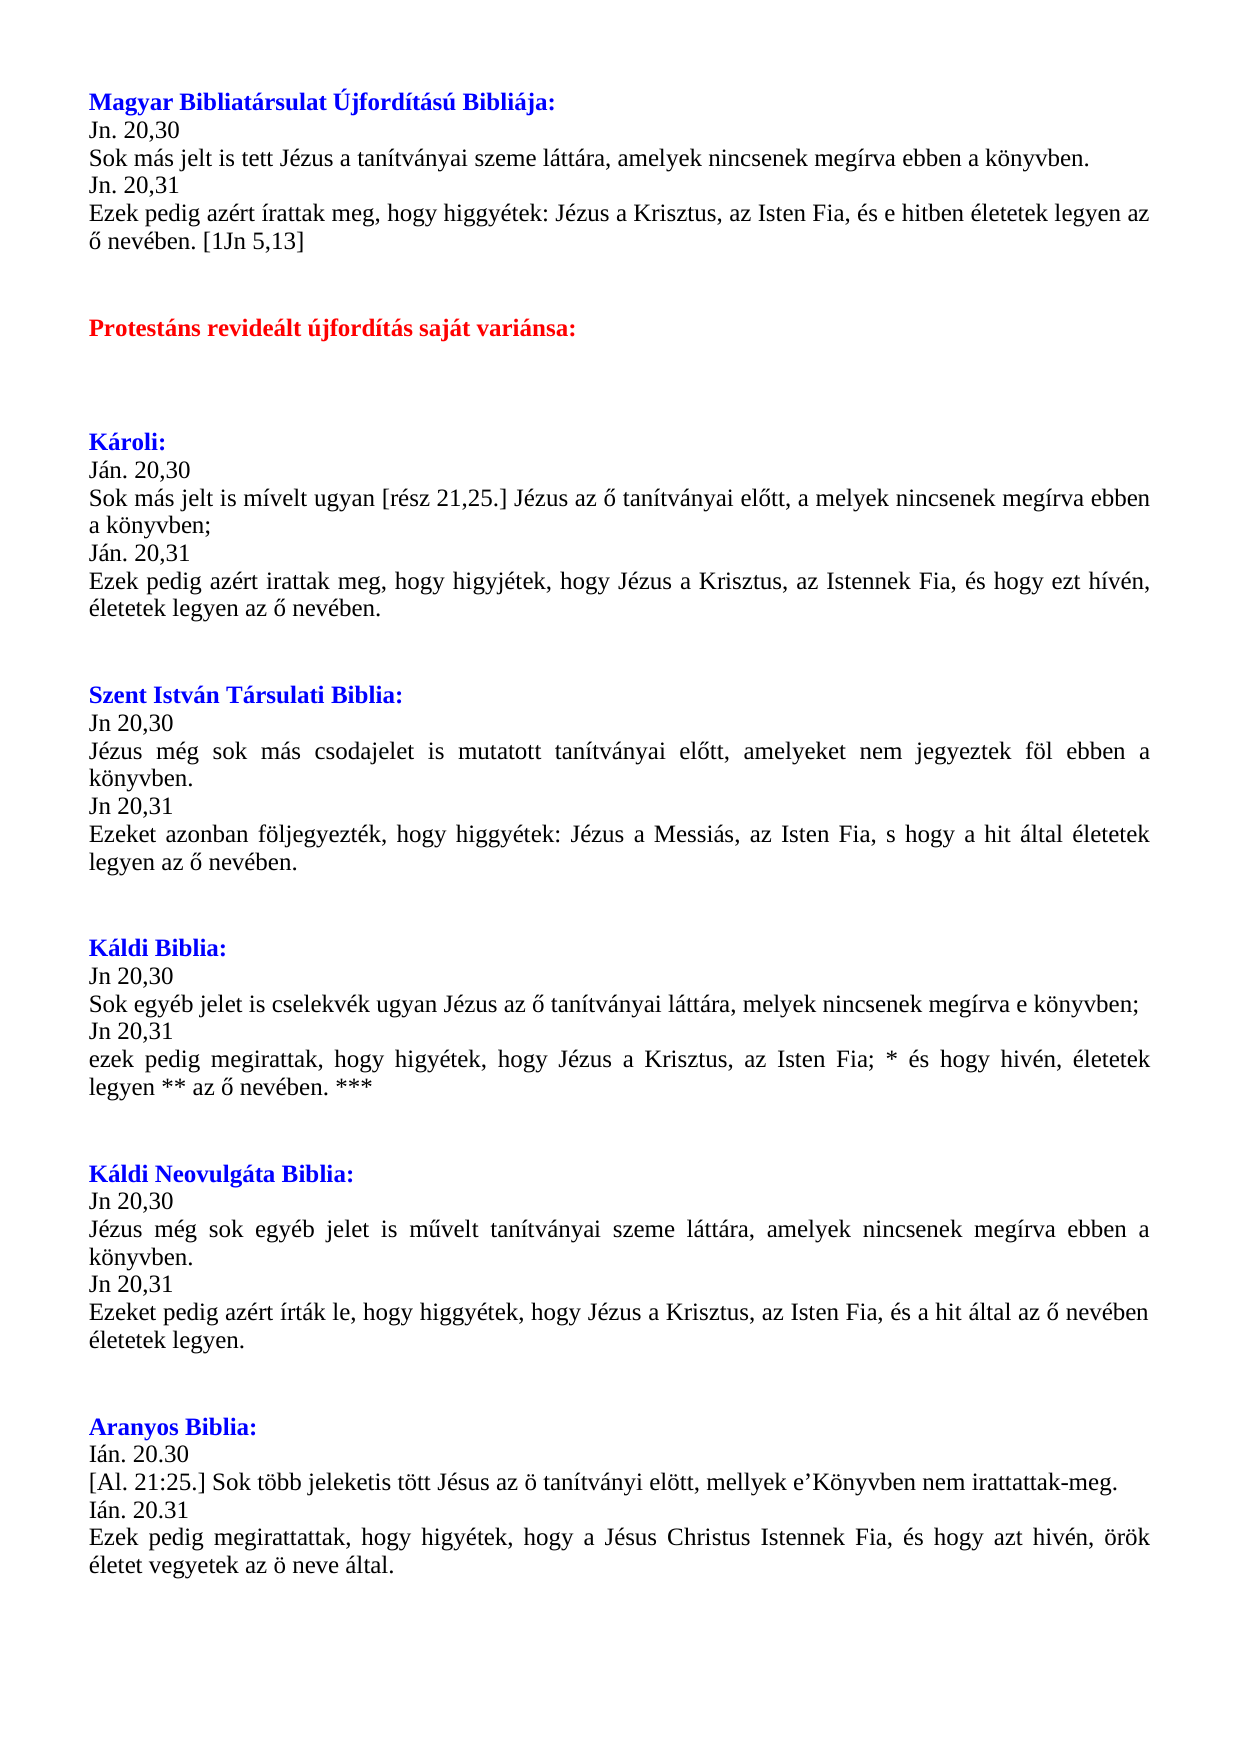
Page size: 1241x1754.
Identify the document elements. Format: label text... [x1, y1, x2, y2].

text Ján. 20,30 [88, 456, 1152, 484]
text Ián. 20.30 [88, 1440, 1152, 1468]
text Ezek pedig azért irattak meg, hogy higyjétek, hogy Jézus a Krisztus, az Istennek Fia, és hogy ezt hívén, életetek legyen az ő nevében. [88, 567, 1152, 622]
text Jn 20,31 [88, 792, 1152, 820]
text Jn 20,30 [88, 1187, 1152, 1215]
text Aranyos Biblia: [88, 1413, 1152, 1440]
text Jézus még sok más csodajelet is mutatott tanítványai előtt, amelyeket nem jegyeztek föl ebben a könyvben. [88, 737, 1152, 792]
text Káldi Biblia: [88, 934, 1152, 962]
text [Al. 21:25.] Sok több jeleketis tött Jésus az ö tanítványi elött, mellyek e’Könyvben nem irattattak-meg. [88, 1468, 1152, 1496]
text Károli: [88, 428, 1152, 456]
text Protestáns revideált újfordítás saját variánsa: [88, 314, 1152, 342]
text Jn 20,30 [88, 709, 1152, 737]
text Sok más jelt is mívelt ugyan [rész 21,25.] Jézus az ő tanítványai előtt, a melyek nincsenek megírva ebben a könyvben; [88, 484, 1152, 539]
text Sok más jelt is tett Jézus a tanítványai szeme láttára, amelyek nincsenek megírva ebben a könyvben. [88, 144, 1152, 172]
text Magyar Bibliatársulat Újfordítású Bibliája: [88, 88, 1152, 116]
text Jn 20,30 [88, 962, 1152, 990]
text Jn 20,31 [88, 1017, 1152, 1045]
text Jn 20,31 [88, 1271, 1152, 1298]
text Jn. 20,30 [88, 116, 1152, 144]
text Ján. 20,31 [88, 539, 1152, 567]
text Ezeket pedig azért írták le, hogy higgyétek, hogy Jézus a Krisztus, az Isten Fia, és a hit által az ő nevében életetek legyen. [88, 1298, 1152, 1354]
text Jézus még sok egyéb jelet is művelt tanítványai szeme láttára, amelyek nincsenek megírva ebben a könyvben. [88, 1215, 1152, 1271]
text Ezek pedig megirattattak, hogy higyétek, hogy a Jésus Christus Istennek Fia, és hogy azt hivén, örök életet vegyetek az ö neve által. [88, 1523, 1152, 1579]
text ezek pedig megirattak, hogy higyétek, hogy Jézus a Krisztus, az Isten Fia; * és hogy hivén, életetek legyen ** az ő nevében. *** [88, 1045, 1152, 1101]
text Jn. 20,31 [88, 172, 1152, 199]
text Szent István Társulati Biblia: [88, 681, 1152, 709]
text Ián. 20.31 [88, 1496, 1152, 1523]
text Sok egyéb jelet is cselekvék ugyan Jézus az ő tanítványai láttára, melyek nincsenek megírva e könyvben; [88, 990, 1152, 1017]
text Ezeket azonban följegyezték, hogy higgyétek: Jézus a Messiás, az Isten Fia, s hogy a hit által életetek legyen az ő nevében. [88, 820, 1152, 875]
text Ezek pedig azért írattak meg, hogy higgyétek: Jézus a Krisztus, az Isten Fia, és e hitben életetek legyen az ő nevében. [1Jn 5,13] [88, 199, 1152, 255]
text Káldi Neovulgáta Biblia: [88, 1160, 1152, 1187]
